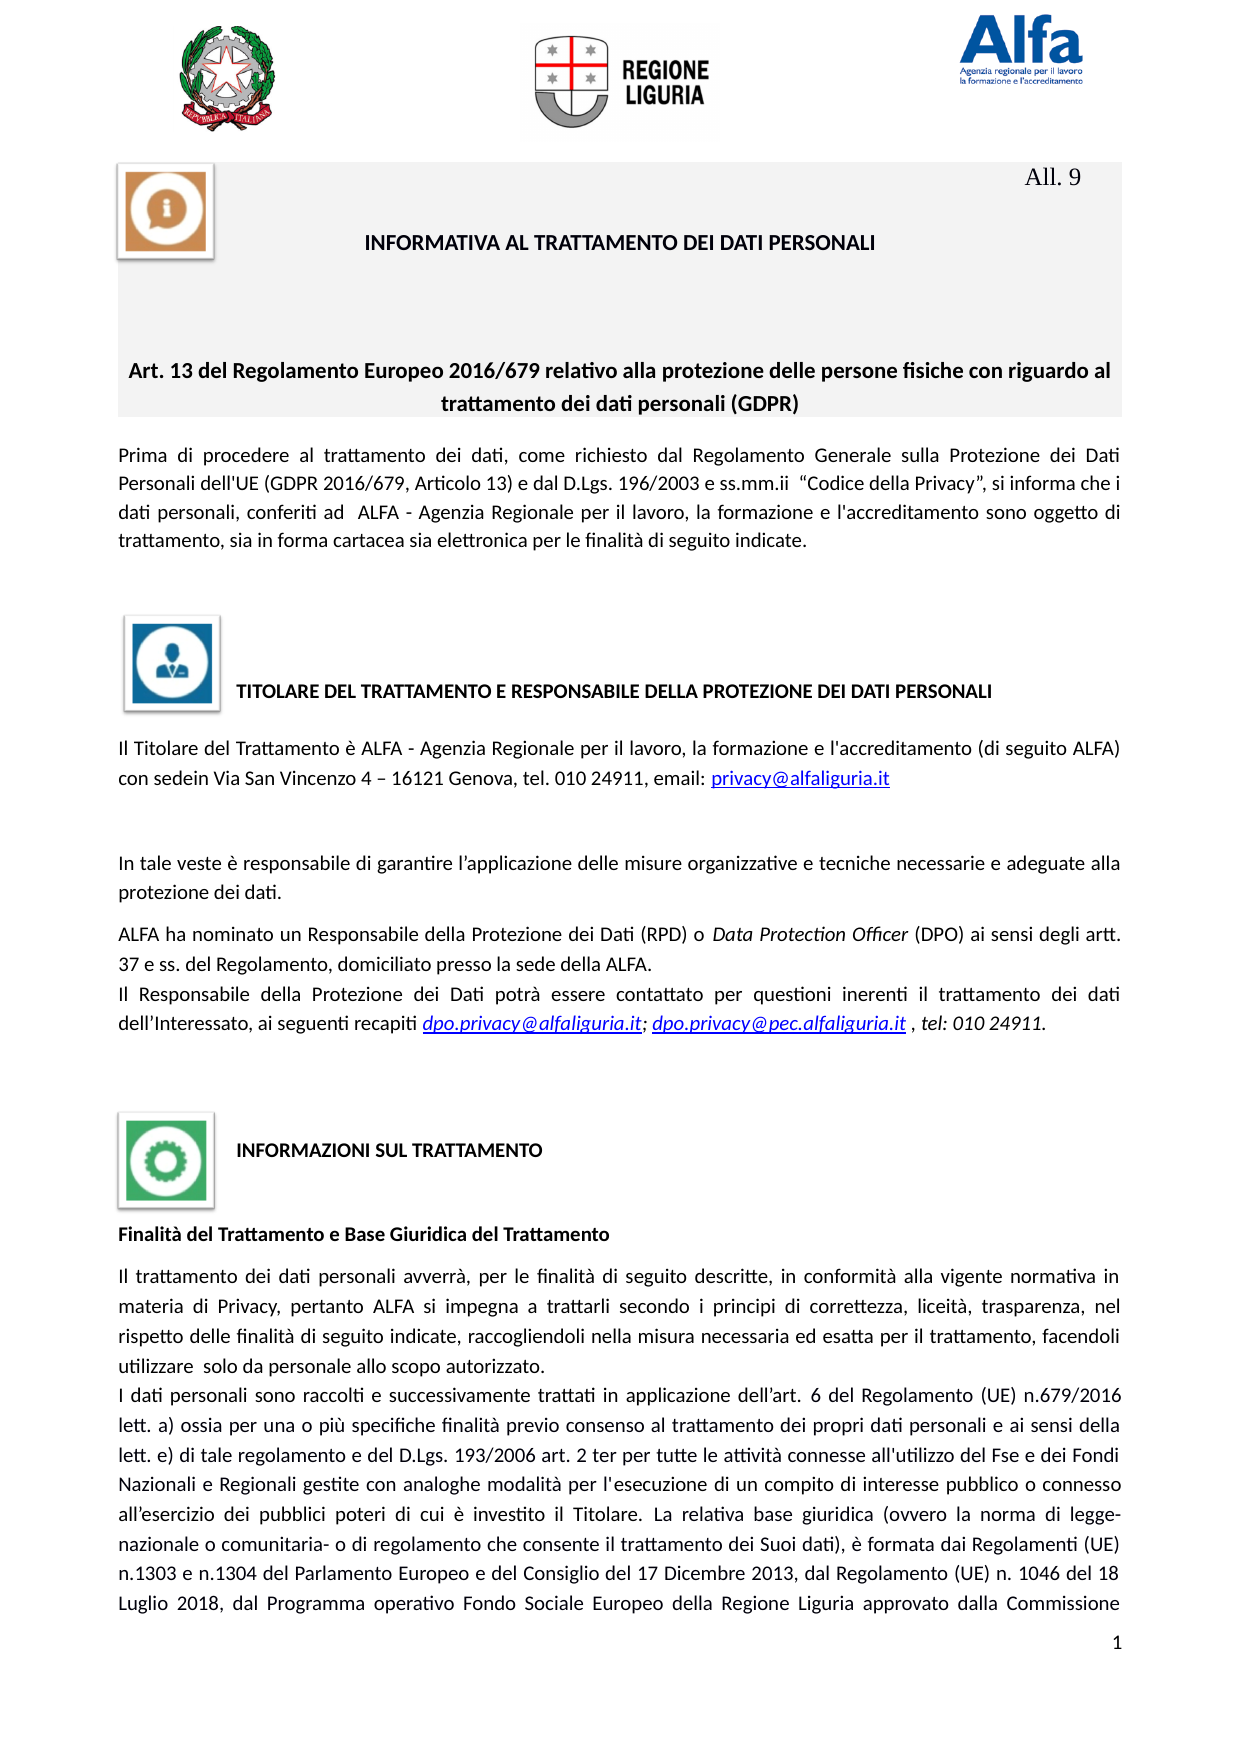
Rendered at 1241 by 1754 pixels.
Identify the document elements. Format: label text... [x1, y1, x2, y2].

text TITOLARE DEL TRATTAMENTO E RESPONSABILE DELLA PROTEZIONE DEI DATI PERSONALI [236, 679, 1122, 704]
text INFORMAZIONI SUL TRATTAMENTO [236, 1137, 1122, 1163]
text Il Responsabile della Protezione dei Dati potrà essere contattato per questioni inerenti il trattamento dei dati dell’Interessato, ai seguenti recapiti dpo.privacy@alfaliguria.it; dpo.privacy@pec.alfaliguria.it , tel: 010 24911. [118, 981, 1122, 1036]
text Il Titolare del Trattamento è ALFA - Agenzia Regionale per il lavoro, la formazione e l'accreditamento (di seguito ALFA) con sedein Via San Vincenzo 4 – 16121 Genova, tel. 010 24911, email: privacy@alfaliguria.it [118, 736, 1122, 791]
picture [111, 1107, 220, 1216]
picture [110, 158, 220, 267]
text Art. 13 del Regolamento Europeo 2016/679 relativo alla protezione delle persone fisiche con riguardo al trattamento dei dati personali (GDPR) [118, 356, 1122, 417]
picture [173, 26, 280, 132]
picture [520, 23, 720, 142]
text Finalità del Trattamento e Base Giuridica del Trattamento [118, 1222, 1122, 1247]
text Il trattamento dei dati personali avverrà, per le finalità di seguito descritte, in conformità alla vigente normativa in materia di Privacy, pertanto ALFA si impegna a trattarli secondo i principi di correttezza, liceità, trasparenza, nel rispetto delle finalità di seguito indicate, raccogliendoli nella misura necessaria ed esatta per il trattamento, facendoli utilizzare solo da personale allo scopo autorizzato. [118, 1264, 1122, 1378]
text ALFA ha nominato un Responsabile della Protezione dei Dati (RPD) o Data Protection Officer (DPO) ai sensi degli artt. 37 e ss. del Regolamento, domiciliato presso la sede della ALFA. [118, 922, 1122, 977]
text A All. 9 [220, 162, 1122, 191]
text I dati personali sono raccolti e successivamente trattati in applicazione dell’art. 6 del Regolamento (UE) n.679/2016 lett. a) ossia per una o più specifiche finalità previo consenso al trattamento dei propri dati personali e ai sensi della lett. e) di tale regolamento e del D.Lgs. 193/2006 art. 2 ter per tutte le attività connesse all'utilizzo del Fse e dei Fondi Nazionali e Regionali gestite con analoghe modalità per l'esecuzione di un compito di interesse pubblico o connesso all’esercizio dei pubblici poteri di cui è investito il Titolare. La relativa base giuridica (ovvero la norma di legge- nazionale o comunitaria- o di regolamento che consente il trattamento dei Suoi dati), è formata dai Regolamenti (UE) n.1303 e n.1304 del Parlamento Europeo e del Consiglio del 17 Dicembre 2013, dal Regolamento (UE) n. 1046 del 18 Luglio 2018, dal Programma operativo Fondo Sociale Europeo della Regione Liguria approvato dalla Commissione [118, 1382, 1122, 1616]
text In tale veste è responsabile di garantire l’applicazione delle misure organizzative e tecniche necessarie e adeguate alla protezione dei dati. [118, 850, 1122, 905]
picture [959, 14, 1083, 84]
text Prima di procedere al trattamento dei dati, come richiesto dal Regolamento Generale sulla Protezione dei Dati Personali dell'UE (GDPR 2016/679, Articolo 13) e dal D.Lgs. 196/2003 e ss.mm.ii “Codice della Privacy”, si informa che i dati personali, conferiti ad ALFA - Agenzia Regionale per il lavoro, la formazione e l'accreditamento sono oggetto di trattamento, sia in forma cartacea sia elettronica per le finalità di seguito indicate. [118, 442, 1122, 553]
text INFORMATIVA AL TRATTAMENTO DEI DATI PERSONALI [220, 227, 1122, 256]
picture [117, 611, 226, 719]
